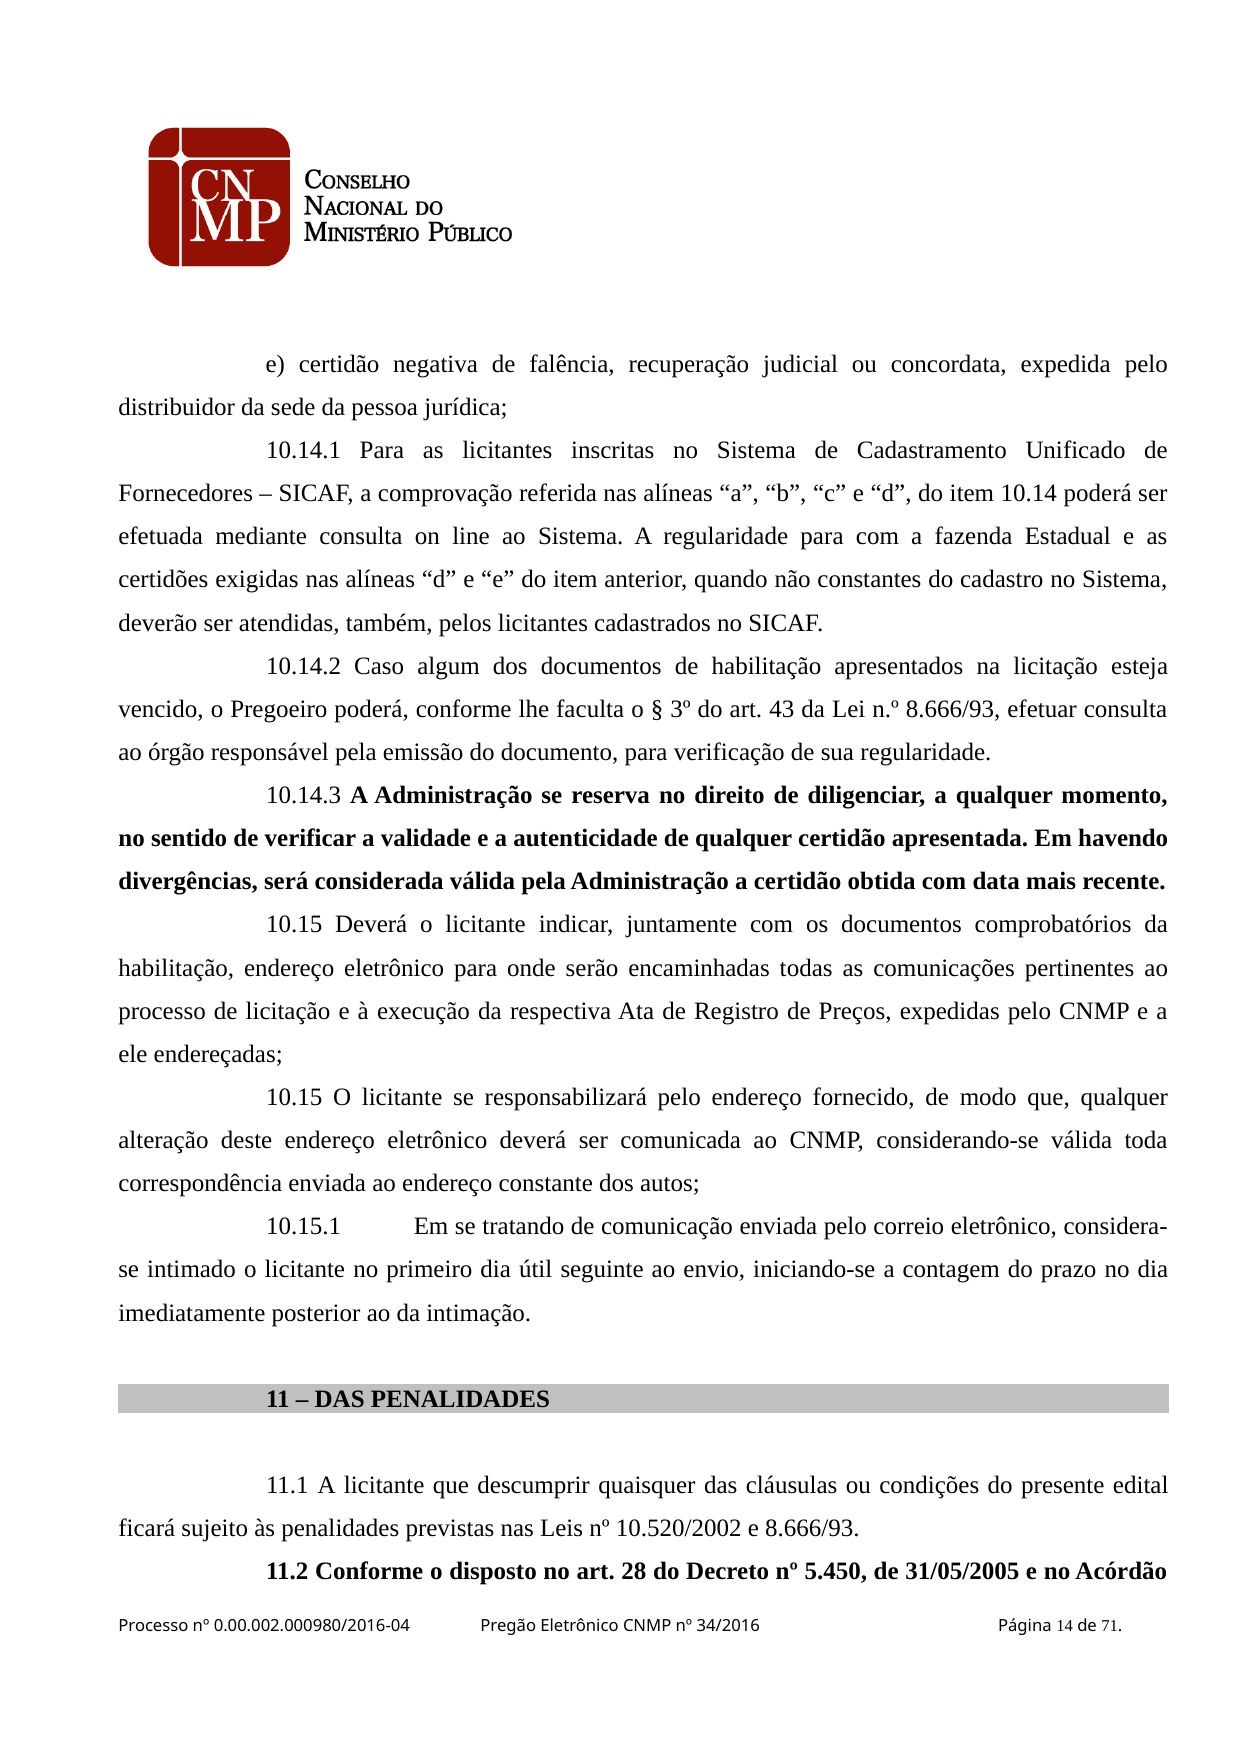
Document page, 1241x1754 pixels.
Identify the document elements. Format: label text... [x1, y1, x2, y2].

text 10.15 O licitante se responsabilizará pelo endereço fornecido, de modo que, qualquer alteração deste endereço eletrônico deverá ser comunicada ao CNMP, considerando-se válida toda correspondência enviada ao endereço constante dos autos; [118, 1082, 1169, 1197]
list e) certidão negativa de falência, recuperação judicial ou concordata, expedida pelo distribuidor da sede da pessoa jurídica; [118, 349, 1169, 421]
text 10.14.2 Caso algum dos documentos de habilitação apresentados na licitação esteja vencido, o Pregoeiro poderá, conforme lhe faculta o § 3º do art. 43 da Lei n.º 8.666/93, efetuar consulta ao órgão responsável pela emissão do documento, para verificação de sua regularidade. [118, 651, 1169, 766]
text 10.14.3 A Administração se reserva no direito de diligenciar, a qualquer momento, no sentido de verificar a validade e a autenticidade de qualquer certidão apresentada. Em havendo divergências, será considerada válida pela Administração a certidão obtida com data mais recente. [118, 780, 1169, 895]
text 11.2 Conforme o disposto no art. 28 do Decreto nº 5.450, de 31/05/2005 e no Acórdão [118, 1556, 1169, 1585]
text 10.14.1 Para as licitantes inscritas no Sistema de Cadastramento Unificado de Fornecedores – SICAF, a comprovação referida nas alíneas “a”, “b”, “c” e “d”, do item 10.14 poderá ser efetuada mediante consulta on line ao Sistema. A regularidade para com a fazenda Estadual e as certidões exigidas nas alíneas “d” e “e” do item anterior, quando não constantes do cadastro no Sistema, deverão ser atendidas, também, pelos licitantes cadastrados no SICAF. [118, 435, 1169, 636]
text 10.15 Deverá o licitante indicar, juntamente com os documentos comprobatórios da habilitação, endereço eletrônico para onde serão encaminhadas todas as comunicações pertinentes ao processo de licitação e à execução da respectiva Ata de Registro de Preços, expedidas pelo CNMP e a ele endereçadas; [118, 909, 1169, 1068]
list Em se tratando de comunicação enviada pelo correio eletrônico, considera-se intimado o licitante no primeiro dia útil seguinte ao envio, iniciando-se a contagem do prazo no dia imediatamente posterior ao da intimação. [118, 1211, 1169, 1326]
picture [124, 105, 528, 288]
text 11.1 A licitante que descumprir quaisquer das cláusulas ou condições do presente edital ficará sujeito às penalidades previstas nas Leis nº 10.520/2002 e 8.666/93. [118, 1470, 1169, 1542]
subtitle 11 – DAS PENALIDADES [118, 1384, 1169, 1413]
